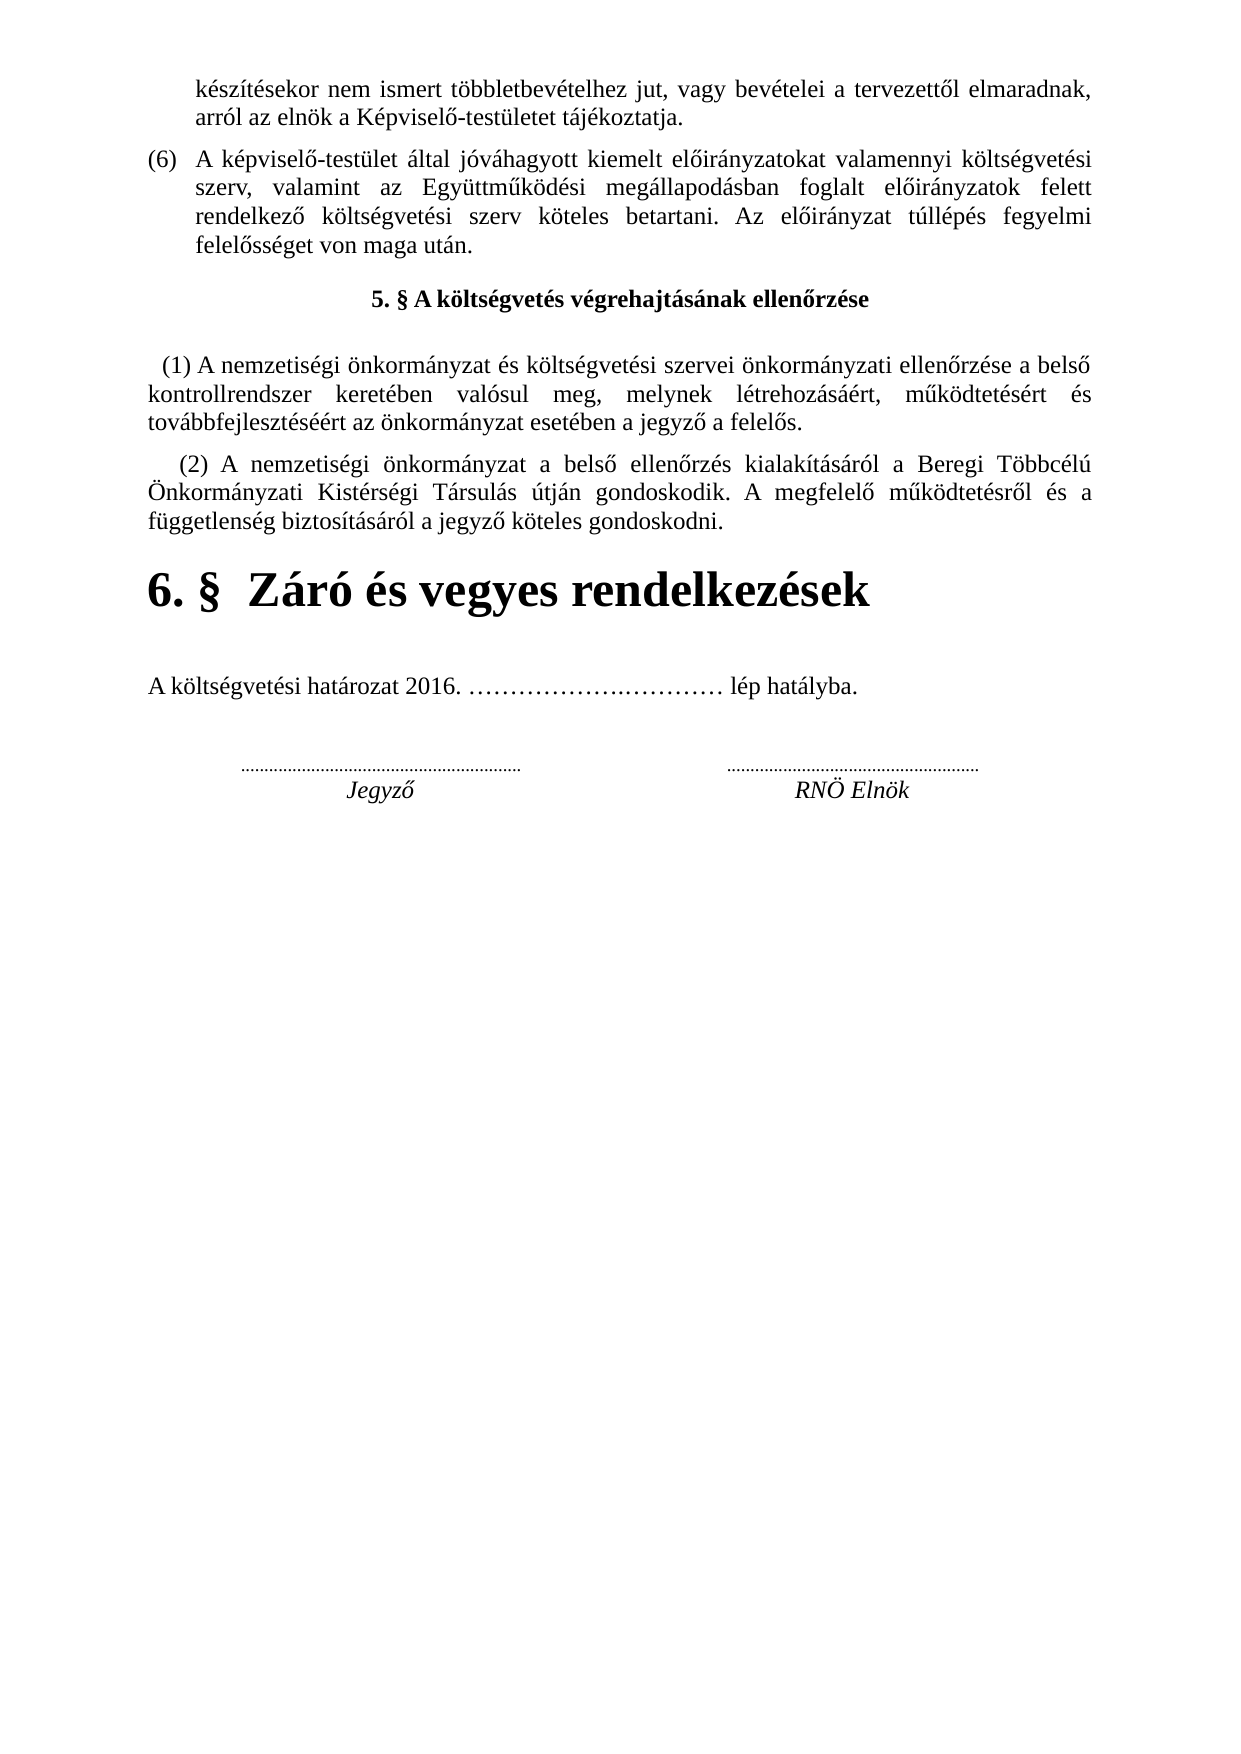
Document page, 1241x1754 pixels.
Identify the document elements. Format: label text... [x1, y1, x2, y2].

text 5. § A költségvetés végrehajtásának ellenőrzése [148, 284, 1093, 312]
text A költségvetési határozat 2016. ……………….………… lép hatályba. [148, 671, 1093, 700]
table_cell Jegyző [149, 775, 614, 835]
table_header ...................................................... [614, 754, 1092, 775]
table_header ............................................................ [149, 754, 614, 775]
text (2) A nemzetiségi önkormányzat a belső ellenőrzés kialakításáról a Beregi Többcélú Önkormányzati Kistérségi Társulás útján gondoskodik. A megfelelő működtetésről és a függetlenség biztosításáról a jegyző köteles gondoskodni. [112, 449, 1093, 535]
text (1) A nemzetiségi önkormányzat és költségvetési szervei önkormányzati ellenőrzése a belső kontrollrendszer keretében valósul meg, melynek létrehozásáért, működtetésért és továbbfejlesztéséért az önkormányzat esetében a jegyző a felelős. [58, 350, 1093, 436]
subtitle 6. § Záró és vegyes rendelkezések [148, 560, 1093, 617]
text (6) A képviselő-testület által jóváhagyott kiemelt előirányzatokat valamennyi költségvetési szerv, valamint az Együttműködési megállapodásban foglalt előirányzatok felett rendelkező költségvetési szerv köteles betartani. Az előirányzat túllépés fegyelmi felelősséget von maga után. [148, 144, 1093, 259]
table_cell RNÖ Elnök [614, 775, 1092, 835]
text készítésekor nem ismert többletbevételhez jut, vagy bevételei a tervezettől elmaradnak, arról az elnök a Képviselő-testületet tájékoztatja. [148, 74, 1093, 131]
